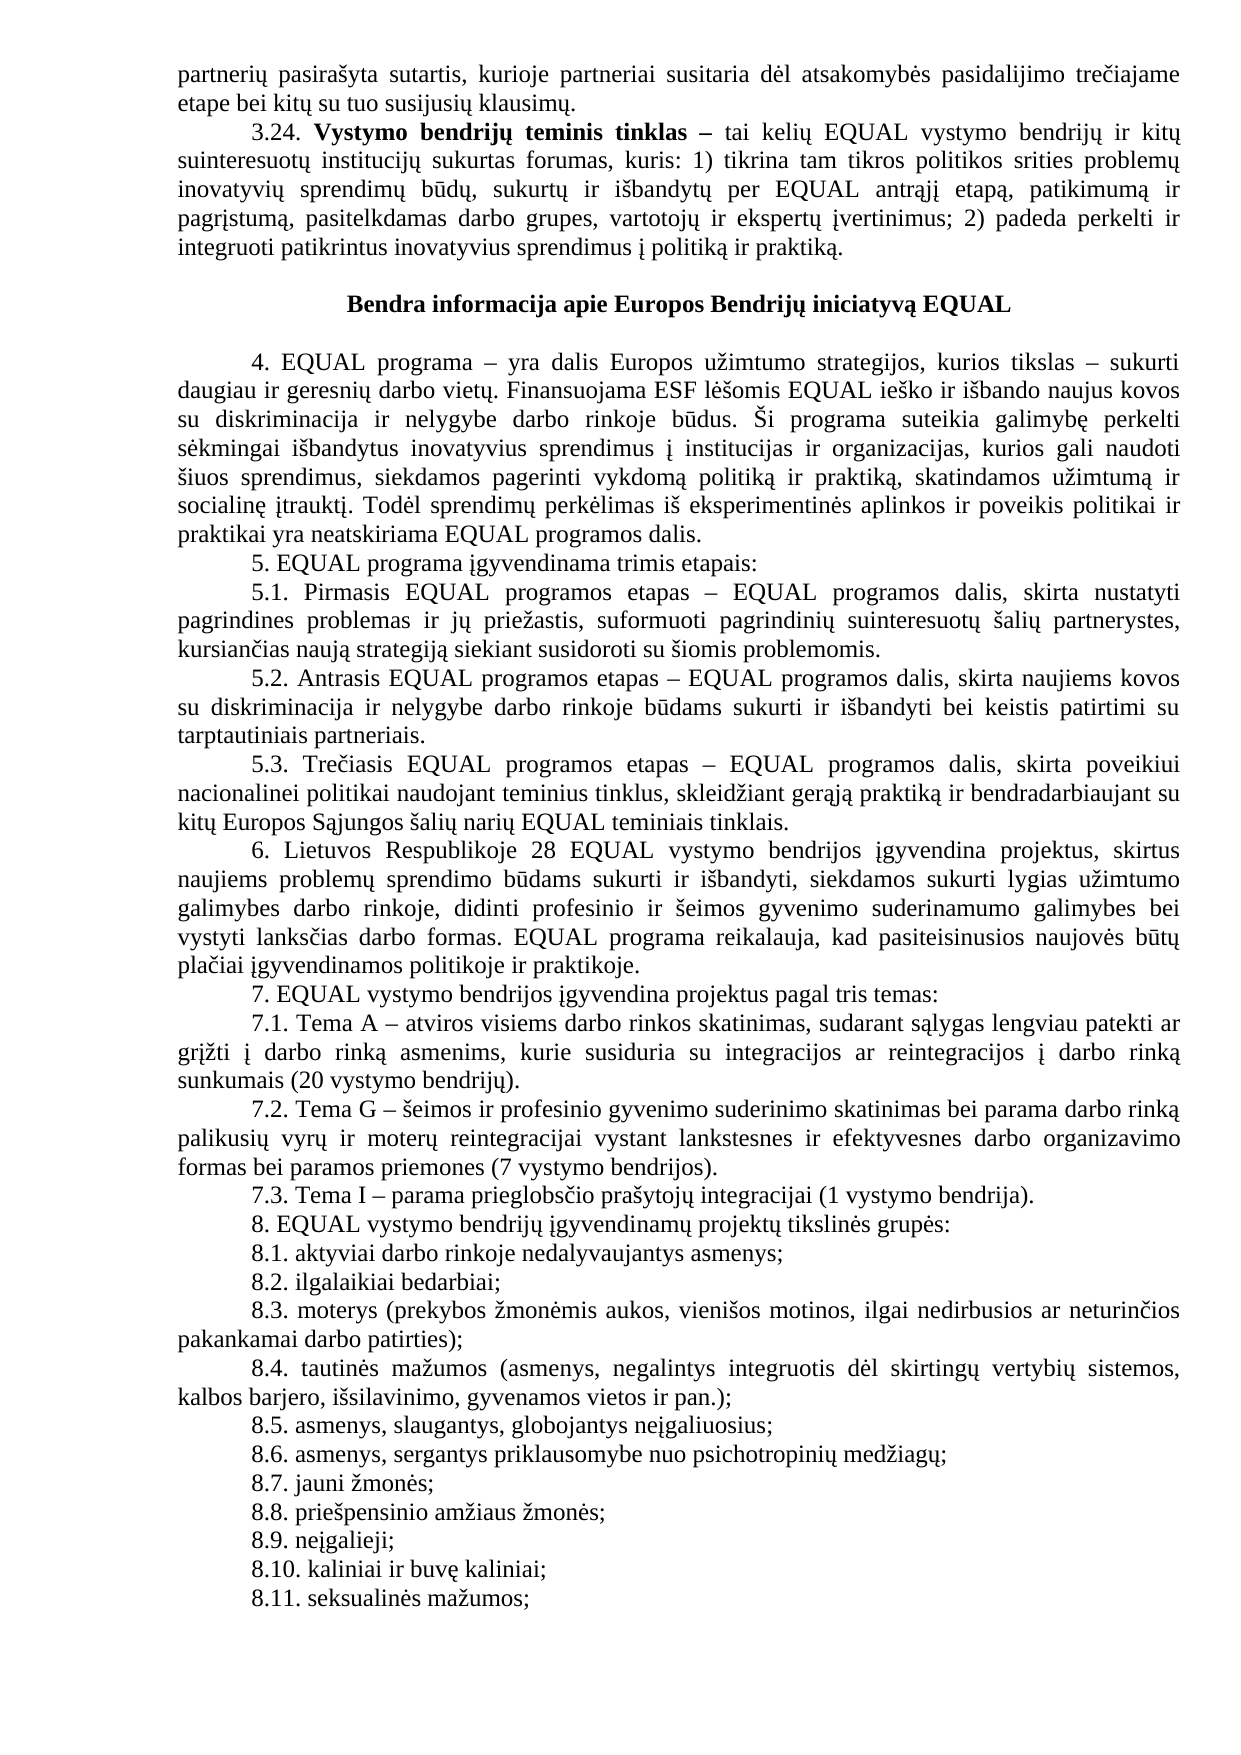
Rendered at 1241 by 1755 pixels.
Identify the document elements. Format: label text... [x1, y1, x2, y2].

text 8.3. moterys (prekybos žmonėmis aukos, vienišos motinos, ilgai nedirbusios ar neturinčios pakankamai darbo patirties); [177, 1295, 1181, 1353]
text 7.3. Tema I – parama prieglobsčio prašytojų integracijai (1 vystymo bendrija). [177, 1180, 1181, 1209]
text 5.3. Trečiasis EQUAL programos etapas – EQUAL programos dalis, skirta poveikiui nacionalinei politikai naudojant teminius tinklus, skleidžiant gerąją praktiką ir bendradarbiaujant su kitų Europos Sąjungos šalių narių EQUAL teminiais tinklais. [177, 749, 1181, 835]
text 4. EQUAL programa – yra dalis Europos užimtumo strategijos, kurios tikslas – sukurti daugiau ir geresnių darbo vietų. Finansuojama ESF lėšomis EQUAL ieško ir išbando naujus kovos su diskriminacija ir nelygybe darbo rinkoje būdus. Ši programa suteikia galimybę perkelti sėkmingai išbandytus inovatyvius sprendimus į institucijas ir organizacijas, kurios gali naudoti šiuos sprendimus, siekdamos pagerinti vykdomą politiką ir praktiką, skatindamos užimtumą ir socialinę įtrauktį. Todėl sprendimų perkėlimas iš eksperimentinės aplinkos ir poveikis politikai ir praktikai yra neatskiriama EQUAL programos dalis. [177, 347, 1181, 548]
text 8. EQUAL vystymo bendrijų įgyvendinamų projektų tikslinės grupės: [177, 1209, 1181, 1238]
text 8.5. asmenys, slaugantys, globojantys neįgaliuosius; [177, 1410, 1181, 1439]
text 7.1. Tema A – atviros visiems darbo rinkos skatinimas, sudarant sąlygas lengviau patekti ar grįžti į darbo rinką asmenims, kurie susiduria su integracijos ar reintegracijos į darbo rinką sunkumais (20 vystymo bendrijų). [177, 1008, 1181, 1094]
text 8.8. priešpensinio amžiaus žmonės; [177, 1497, 1181, 1525]
text partnerių pasirašyta sutartis, kurioje partneriai susitaria dėl atsakomybės pasidalijimo trečiajame etape bei kitų su tuo susijusių klausimų. [177, 59, 1181, 117]
text 7. EQUAL vystymo bendrijos įgyvendina projektus pagal tris temas: [177, 979, 1181, 1008]
text 3.24. Vystymo bendrijų teminis tinklas – tai kelių EQUAL vystymo bendrijų ir kitų suinteresuotų institucijų sukurtas forumas, kuris: 1) tikrina tam tikros politikos srities problemų inovatyvių sprendimų būdų, sukurtų ir išbandytų per EQUAL antrąjį etapą, patikimumą ir pagrįstumą, pasitelkdamas darbo grupes, vartotojų ir ekspertų įvertinimus; 2) padeda perkelti ir integruoti patikrintus inovatyvius sprendimus į politiką ir praktiką. [177, 117, 1181, 260]
text 7.2. Tema G – šeimos ir profesinio gyvenimo suderinimo skatinimas bei parama darbo rinką palikusių vyrų ir moterų reintegracijai vystant lankstesnes ir efektyvesnes darbo organizavimo formas bei paramos priemones (7 vystymo bendrijos). [177, 1094, 1181, 1180]
text 6. Lietuvos Respublikoje 28 EQUAL vystymo bendrijos įgyvendina projektus, skirtus naujiems problemų sprendimo būdams sukurti ir išbandyti, siekdamos sukurti lygias užimtumo galimybes darbo rinkoje, didinti profesinio ir šeimos gyvenimo suderinamumo galimybes bei vystyti lanksčias darbo formas. EQUAL programa reikalauja, kad pasiteisinusios naujovės būtų plačiai įgyvendinamos politikoje ir praktikoje. [177, 835, 1181, 979]
text 8.6. asmenys, sergantys priklausomybe nuo psichotropinių medžiagų; [177, 1439, 1181, 1468]
text 8.2. ilgalaikiai bedarbiai; [177, 1267, 1181, 1295]
text 8.11. seksualinės mažumos; [177, 1583, 1181, 1612]
text 5.1. Pirmasis EQUAL programos etapas – EQUAL programos dalis, skirta nustatyti pagrindines problemas ir jų priežastis, suformuoti pagrindinių suinteresuotų šalių partnerystes, kursiančias naują strategiją siekiant susidoroti su šiomis problemomis. [177, 577, 1181, 663]
text 8.9. neįgalieji; [177, 1525, 1181, 1554]
text Bendra informacija apie Europos Bendrijų iniciatyvą EQUAL [177, 289, 1181, 318]
text 5.2. Antrasis EQUAL programos etapas – EQUAL programos dalis, skirta naujiems kovos su diskriminacija ir nelygybe darbo rinkoje būdams sukurti ir išbandyti bei keistis patirtimi su tarptautiniais partneriais. [177, 663, 1181, 749]
text 8.4. tautinės mažumos (asmenys, negalintys integruotis dėl skirtingų vertybių sistemos, kalbos barjero, išsilavinimo, gyvenamos vietos ir pan.); [177, 1353, 1181, 1410]
text 5. EQUAL programa įgyvendinama trimis etapais: [177, 548, 1181, 577]
text 8.10. kaliniai ir buvę kaliniai; [177, 1554, 1181, 1583]
text 8.1. aktyviai darbo rinkoje nedalyvaujantys asmenys; [177, 1238, 1181, 1267]
text 8.7. jauni žmonės; [177, 1468, 1181, 1497]
